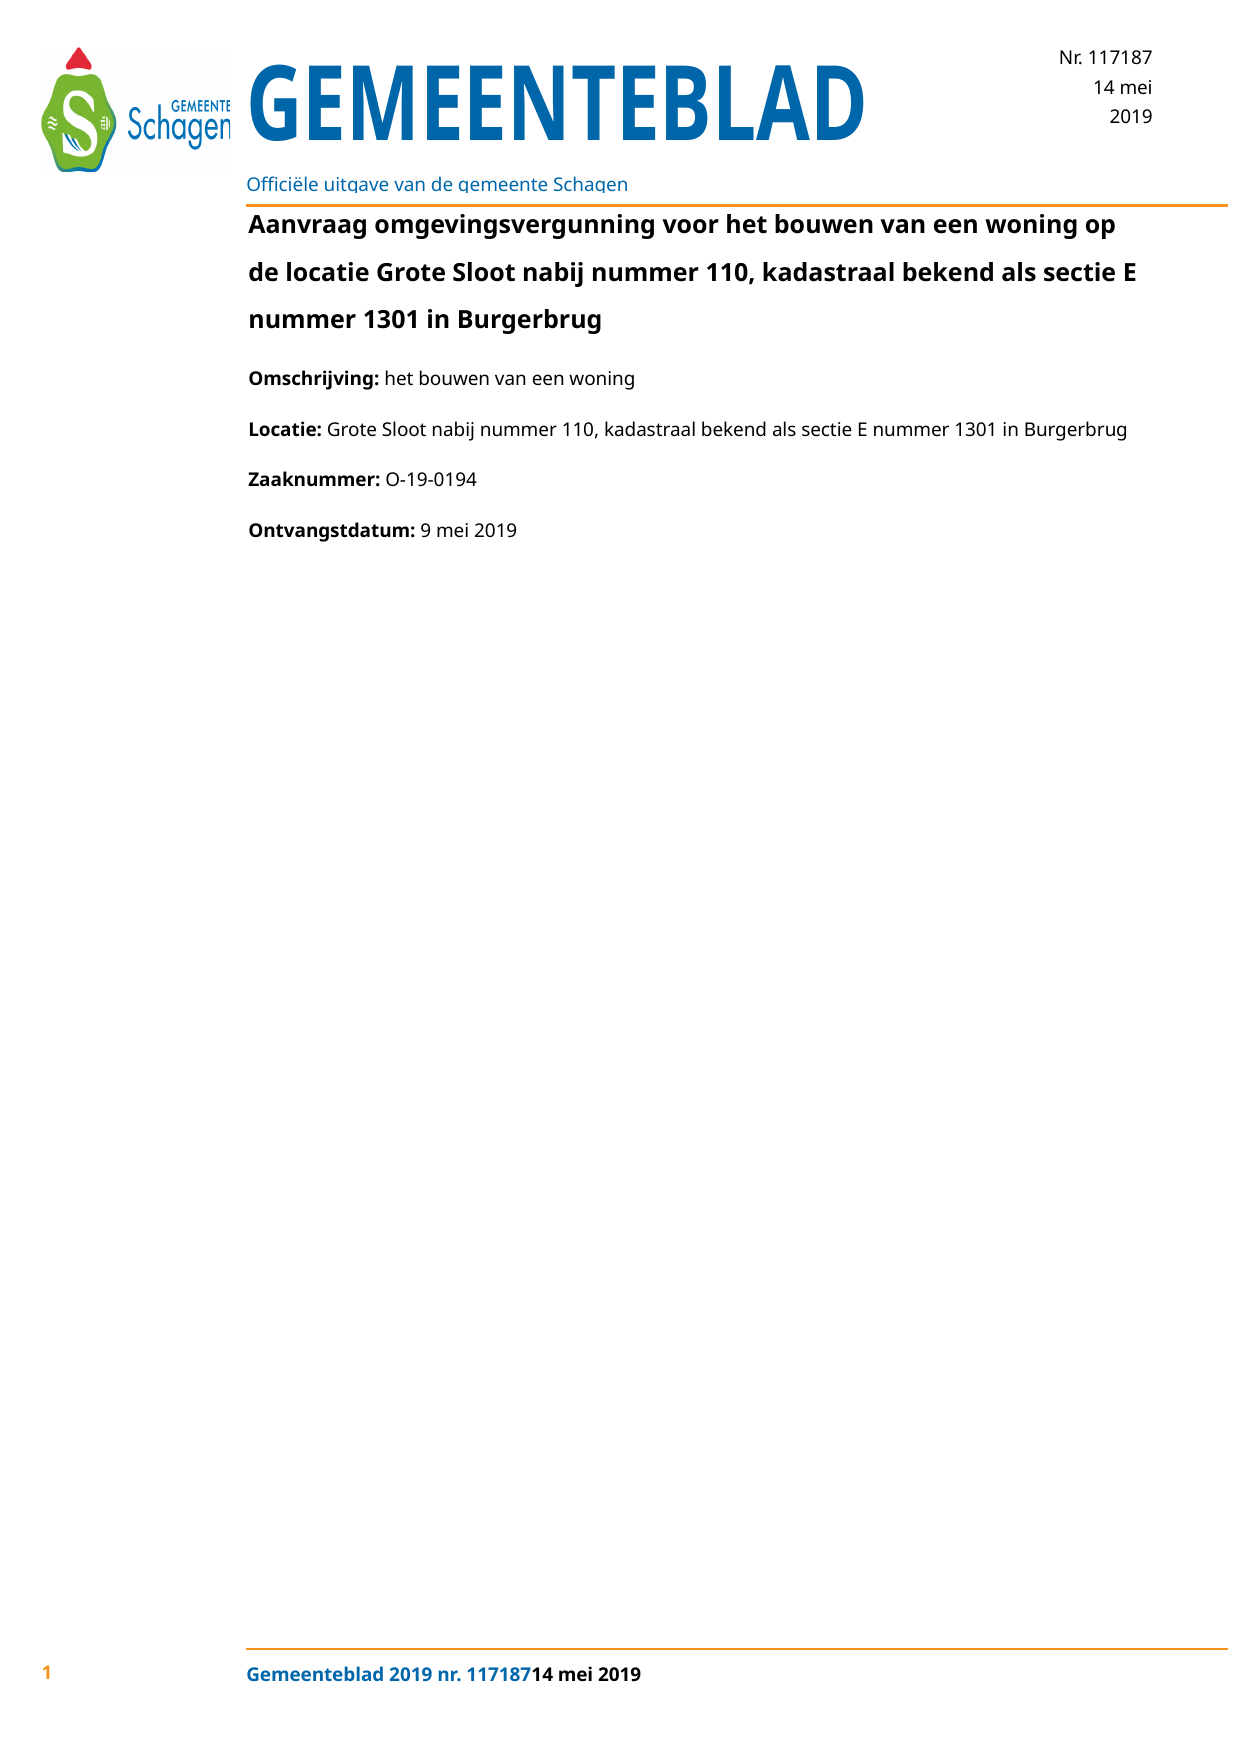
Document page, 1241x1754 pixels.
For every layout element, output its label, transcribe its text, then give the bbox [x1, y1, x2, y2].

text Locatie: Grote Sloot nabij nummer 110, kadastraal bekend als sectie E nummer 1301 in Burgerbrug [248, 416, 1152, 442]
text Zaaknummer: O-19-0194 [248, 466, 1152, 492]
text Ontvangstdatum: 9 mei 2019 [248, 517, 1152, 542]
text Omschrijving: het bouwen van een woning [248, 366, 1152, 391]
text Aanvraag omgevingsvergunning voor het bouwen van een woning op de locatie Grote Sloot nabij nummer 110, kadastraal bekend als sectie E nummer 1301 in Burgerbrug [248, 207, 1152, 336]
picture [41, 47, 231, 172]
